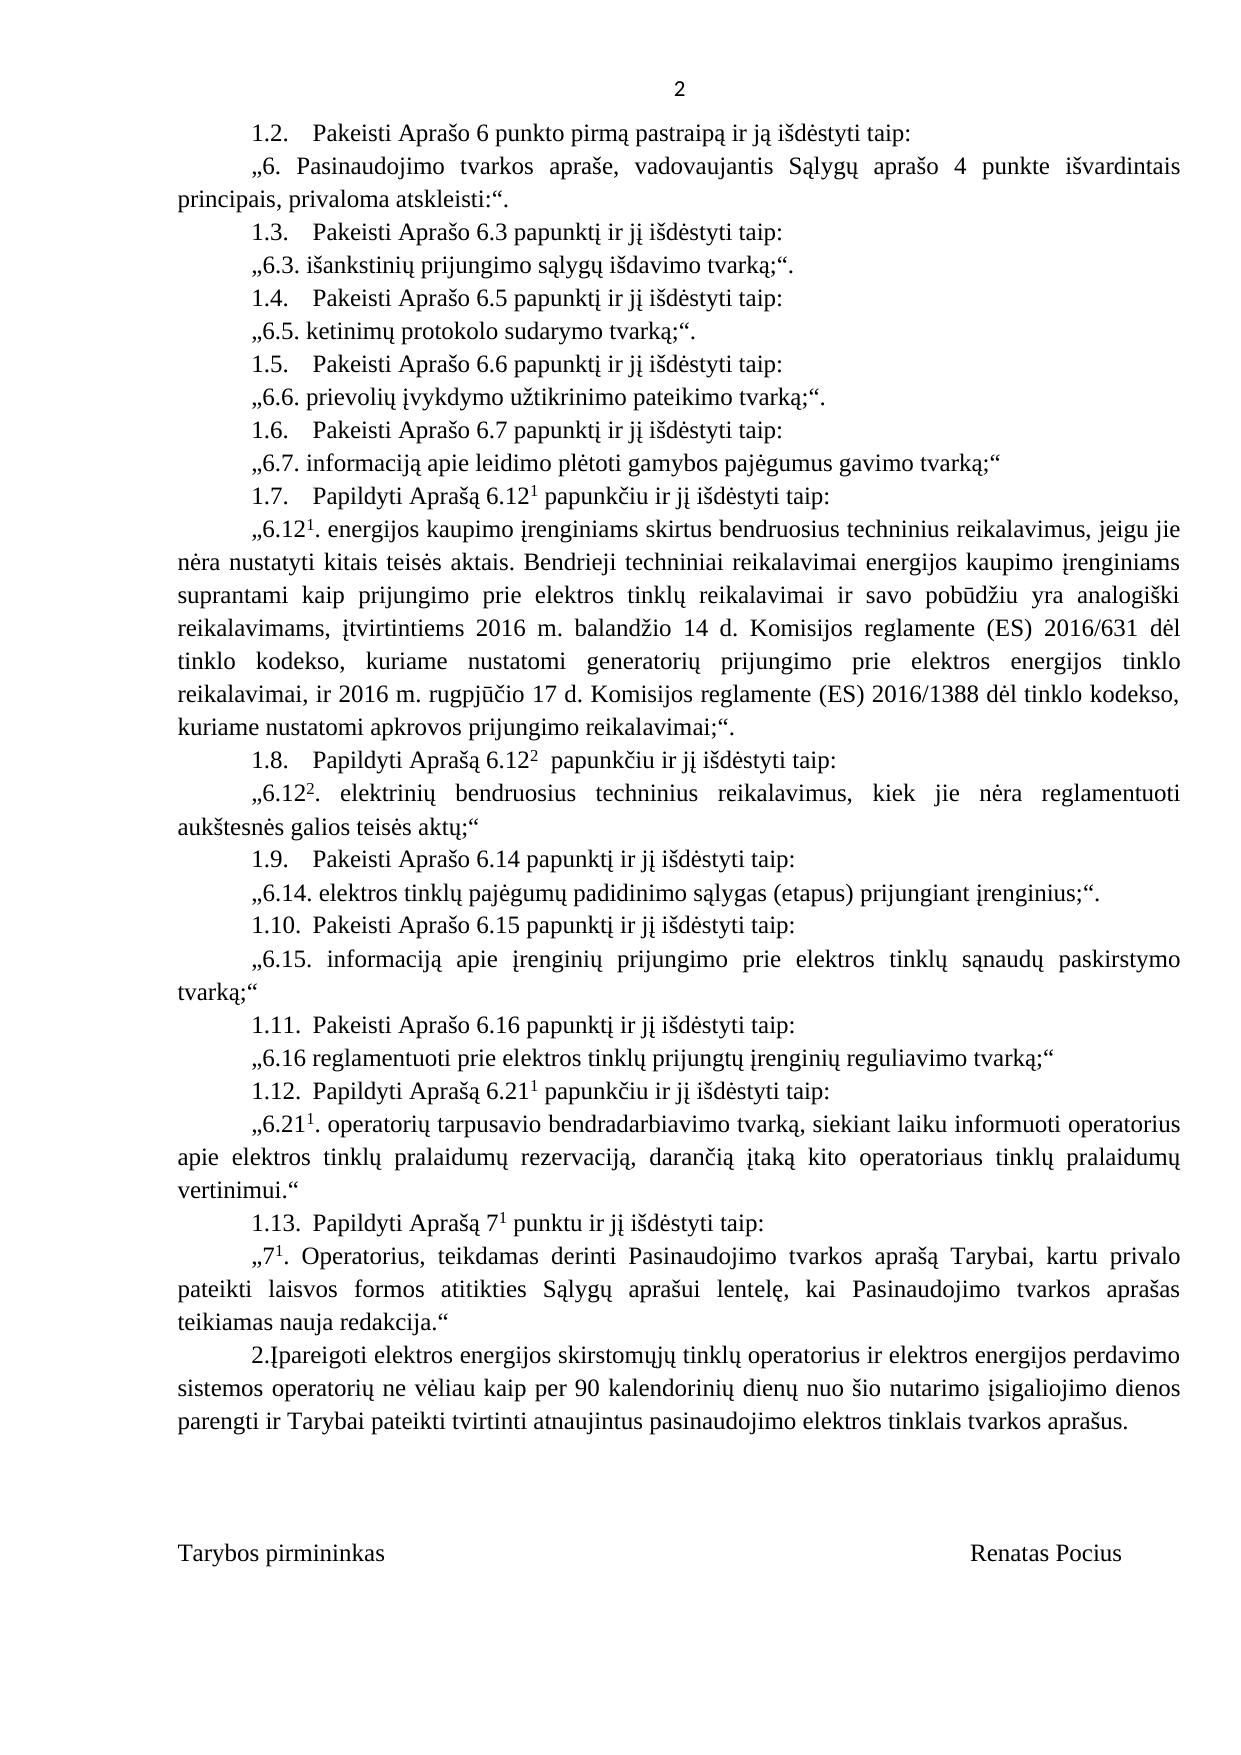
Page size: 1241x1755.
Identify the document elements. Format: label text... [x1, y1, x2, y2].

text „6. Pasinaudojimo tvarkos apraše, vadovaujantis Sąlygų aprašo 4 punkte išvardintais principais, privaloma atskleisti:“. [177, 151, 1181, 213]
text 1.10. Pakeisti Aprašo 6.15 papunktį ir jį išdėstyti taip: [177, 911, 1181, 939]
text 1.6. Pakeisti Aprašo 6.7 papunktį ir jį išdėstyti taip: [177, 415, 1181, 444]
text 1.8. Papildyti Aprašą 6.122 papunkčiu ir jį išdėstyti taip: [177, 746, 1181, 774]
text 1.13. Papildyti Aprašą 71 punktu ir jį išdėstyti taip: [177, 1208, 1181, 1237]
text „6.7. informaciją apie leidimo plėtoti gamybos pajėgumus gavimo tvarką;“ [177, 448, 1181, 477]
text „6.5. ketinimų protokolo sudarymo tvarką;“. [177, 316, 1181, 345]
text „71. Operatorius, teikdamas derinti Pasinaudojimo tvarkos aprašą Tarybai, kartu privalo pateikti laisvos formos atitikties Sąlygų aprašui lentelę, kai Pasinaudojimo tvarkos aprašas teikiamas nauja redakcija.“ [177, 1241, 1181, 1336]
text 1.11. Pakeisti Aprašo 6.16 papunktį ir jį išdėstyti taip: [177, 1010, 1181, 1038]
text „6.15. informaciją apie įrenginių prijungimo prie elektros tinklų sąnaudų paskirstymo tvarką;“ [177, 944, 1181, 1005]
text „6.3. išankstinių prijungimo sąlygų išdavimo tvarką;“. [177, 250, 1181, 279]
text 1.4. Pakeisti Aprašo 6.5 papunktį ir jį išdėstyti taip: [177, 283, 1181, 312]
text Tarybos pirmininkas Renatas Pocius [177, 1538, 1181, 1567]
text „6.6. prievolių įvykdymo užtikrinimo pateikimo tvarką;“. [177, 382, 1181, 411]
text 1.5. Pakeisti Aprašo 6.6 papunktį ir jį išdėstyti taip: [177, 349, 1181, 378]
text „6.121. energijos kaupimo įrenginiams skirtus bendruosius techninius reikalavimus, jeigu jie nėra nustatyti kitais teisės aktais. Bendrieji techniniai reikalavimai energijos kaupimo įrenginiams suprantami kaip prijungimo prie elektros tinklų reikalavimai ir savo pobūdžiu yra analogiški reikalavimams, įtvirtintiems 2016 m. balandžio 14 d. Komisijos reglamente (ES) 2016/631 dėl tinklo kodekso, kuriame nustatomi generatorių prijungimo prie elektros energijos tinklo reikalavimai, ir 2016 m. rugpjūčio 17 d. Komisijos reglamente (ES) 2016/1388 dėl tinklo kodekso, kuriame nustatomi apkrovos prijungimo reikalavimai;“. [177, 514, 1181, 741]
text „6.211. operatorių tarpusavio bendradarbiavimo tvarką, siekiant laiku informuoti operatorius apie elektros tinklų pralaidumų rezervaciją, darančią įtaką kito operatoriaus tinklų pralaidumų vertinimui.“ [177, 1109, 1181, 1203]
text 1.3. Pakeisti Aprašo 6.3 papunktį ir jį išdėstyti taip: [177, 217, 1181, 246]
text 1.12. Papildyti Aprašą 6.211 papunkčiu ir jį išdėstyti taip: [177, 1076, 1181, 1104]
text „6.16 reglamentuoti prie elektros tinklų prijungtų įrenginių reguliavimo tvarką;“ [177, 1043, 1181, 1071]
text 1.2. Pakeisti Aprašo 6 punkto pirmą pastraipą ir ją išdėstyti taip: [177, 118, 1181, 147]
text 1.9. Pakeisti Aprašo 6.14 papunktį ir jį išdėstyti taip: [177, 844, 1181, 873]
text 1.7. Papildyti Aprašą 6.121 papunkčiu ir jį išdėstyti taip: [177, 481, 1181, 510]
text „6.122. elektrinių bendruosius techninius reikalavimus, kiek jie nėra reglamentuoti aukštesnės galios teisės aktų;“ [177, 778, 1181, 840]
text „6.14. elektros tinklų pajėgumų padidinimo sąlygas (etapus) prijungiant įrenginius;“. [177, 878, 1181, 906]
text 2. Įpareigoti elektros energijos skirstomųjų tinklų operatorius ir elektros energijos perdavimo sistemos operatorių ne vėliau kaip per 90 kalendorinių dienų nuo šio nutarimo įsigaliojimo dienos parengti ir Tarybai pateikti tvirtinti atnaujintus pasinaudojimo elektros tinklais tvarkos aprašus. [177, 1340, 1181, 1435]
